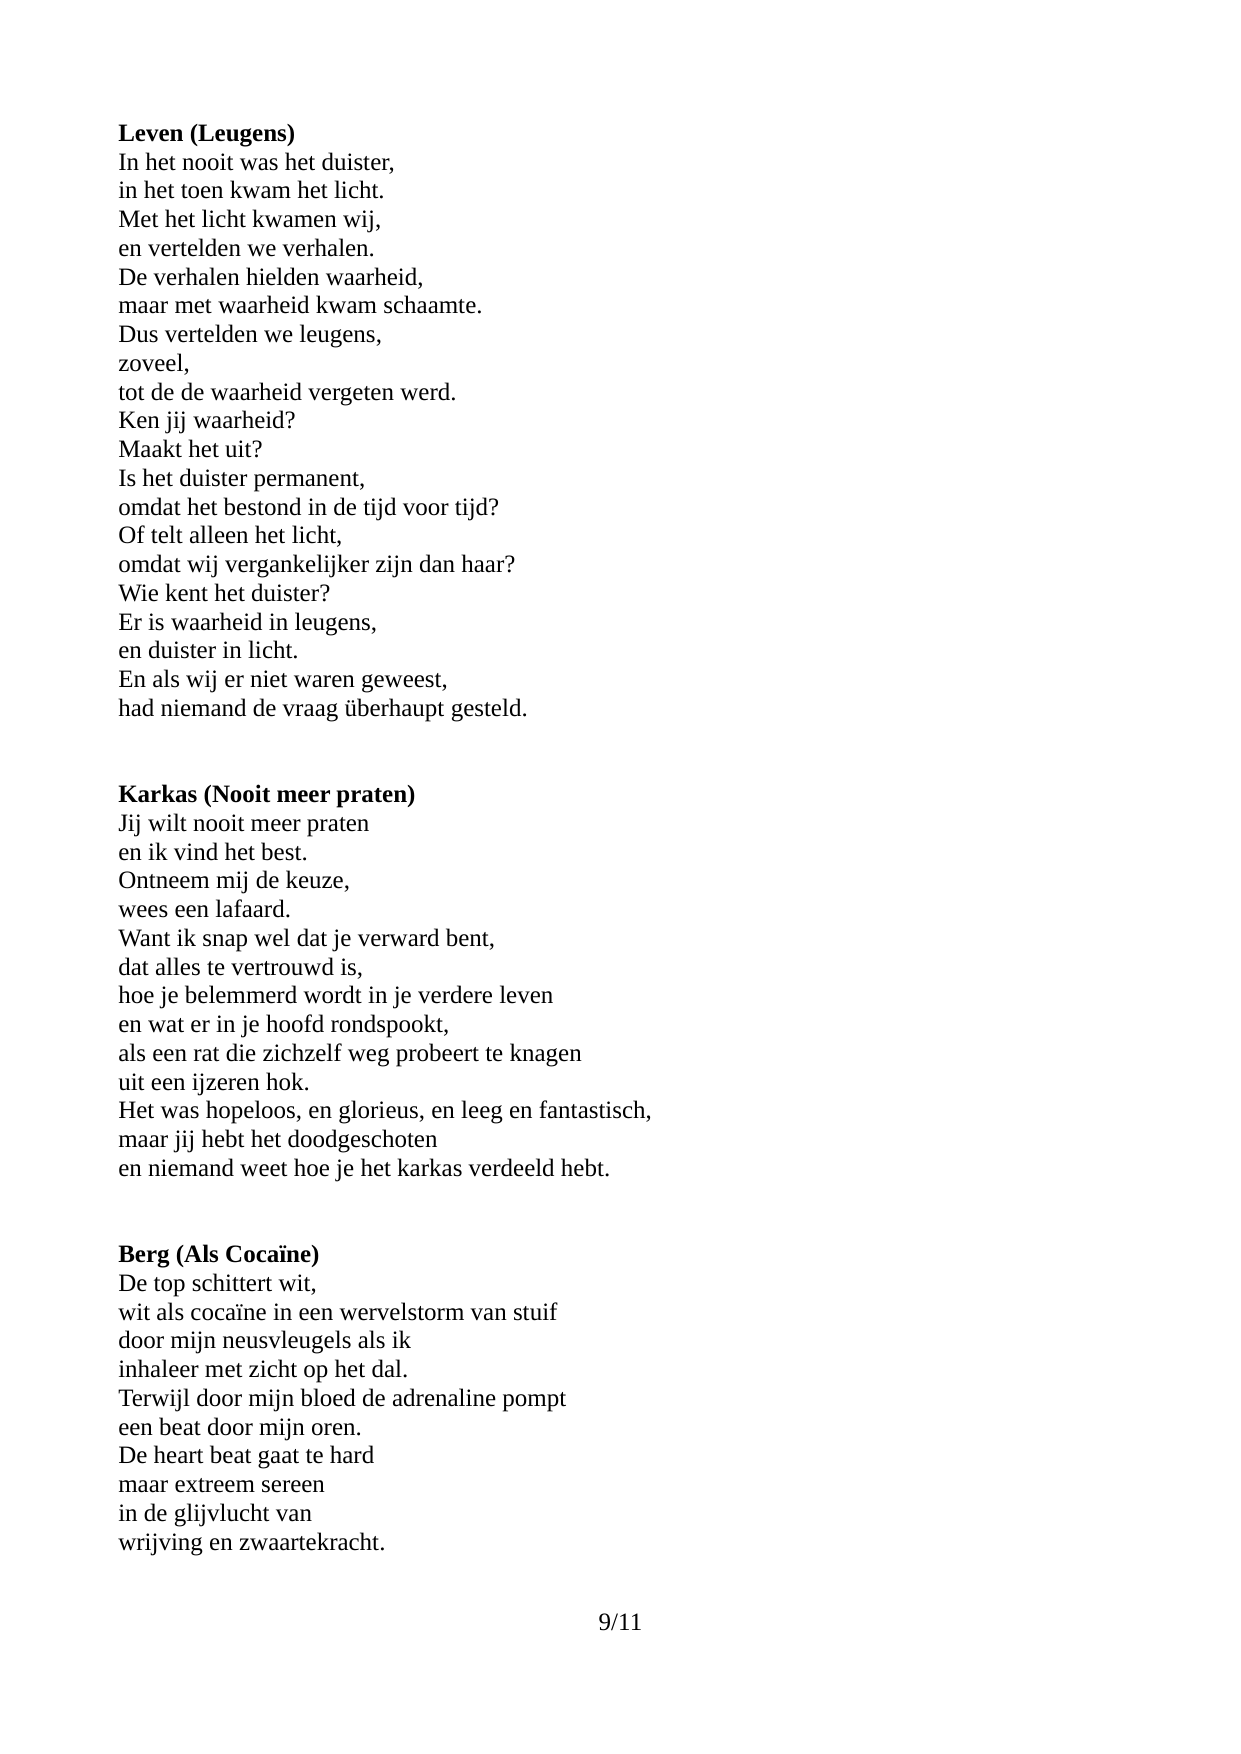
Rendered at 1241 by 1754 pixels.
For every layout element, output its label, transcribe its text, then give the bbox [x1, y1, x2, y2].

text Met het licht kwamen wij, [118, 204, 1122, 233]
text De verhalen hielden waarheid, [118, 262, 1122, 291]
text Het was hopeloos, en glorieus, en leeg en fantastisch, [118, 1096, 1122, 1124]
text omdat het bestond in de tijd voor tijd? [118, 492, 1122, 521]
text Want ik snap wel dat je verward bent, [118, 923, 1122, 952]
text maar jij hebt het doodgeschoten [118, 1124, 1122, 1153]
text Terwijl door mijn bloed de adrenaline pompt [118, 1383, 1122, 1412]
text In het nooit was het duister, [118, 147, 1122, 176]
text en duister in licht. [118, 636, 1122, 664]
text Maakt het uit? [118, 434, 1122, 463]
text inhaleer met zicht op het dal. [118, 1354, 1122, 1383]
text in het toen kwam het licht. [118, 176, 1122, 204]
text een beat door mijn oren. [118, 1412, 1122, 1441]
text wrijving en zwaartekracht. [118, 1527, 1122, 1556]
text wees een lafaard. [118, 894, 1122, 923]
text hoe je belemmerd wordt in je verdere leven [118, 981, 1122, 1009]
text Is het duister permanent, [118, 463, 1122, 492]
text De heart beat gaat te hard [118, 1441, 1122, 1469]
text Wie kent het duister? [118, 578, 1122, 607]
text maar extreem sereen [118, 1469, 1122, 1498]
text De top schittert wit, [118, 1268, 1122, 1297]
text en vertelden we verhalen. [118, 233, 1122, 262]
text Dus vertelden we leugens, [118, 319, 1122, 348]
text En als wij er niet waren geweest, [118, 664, 1122, 693]
text Ken jij waarheid? [118, 406, 1122, 434]
text als een rat die zichzelf weg probeert te knagen [118, 1038, 1122, 1067]
text zoveel, [118, 348, 1122, 377]
text maar met waarheid kwam schaamte. [118, 291, 1122, 319]
text Leven (Leugens) [118, 118, 1122, 147]
text in de glijvlucht van [118, 1498, 1122, 1527]
text en ik vind het best. [118, 837, 1122, 866]
text Of telt alleen het licht, [118, 521, 1122, 549]
text en niemand weet hoe je het karkas verdeeld hebt. [118, 1153, 1122, 1182]
text had niemand de vraag überhaupt gesteld. [118, 693, 1122, 722]
text Karkas (Nooit meer praten) [118, 779, 1122, 808]
text Ontneem mij de keuze, [118, 866, 1122, 894]
text Berg (Als Cocaïne) [118, 1239, 1122, 1268]
text Er is waarheid in leugens, [118, 607, 1122, 636]
text en wat er in je hoofd rondspookt, [118, 1009, 1122, 1038]
text omdat wij vergankelijker zijn dan haar? [118, 549, 1122, 578]
text tot de de waarheid vergeten werd. [118, 377, 1122, 406]
text uit een ijzeren hok. [118, 1067, 1122, 1096]
text dat alles te vertrouwd is, [118, 952, 1122, 981]
text door mijn neusvleugels als ik [118, 1326, 1122, 1354]
text Jij wilt nooit meer praten [118, 808, 1122, 837]
text wit als cocaïne in een wervelstorm van stuif [118, 1297, 1122, 1326]
